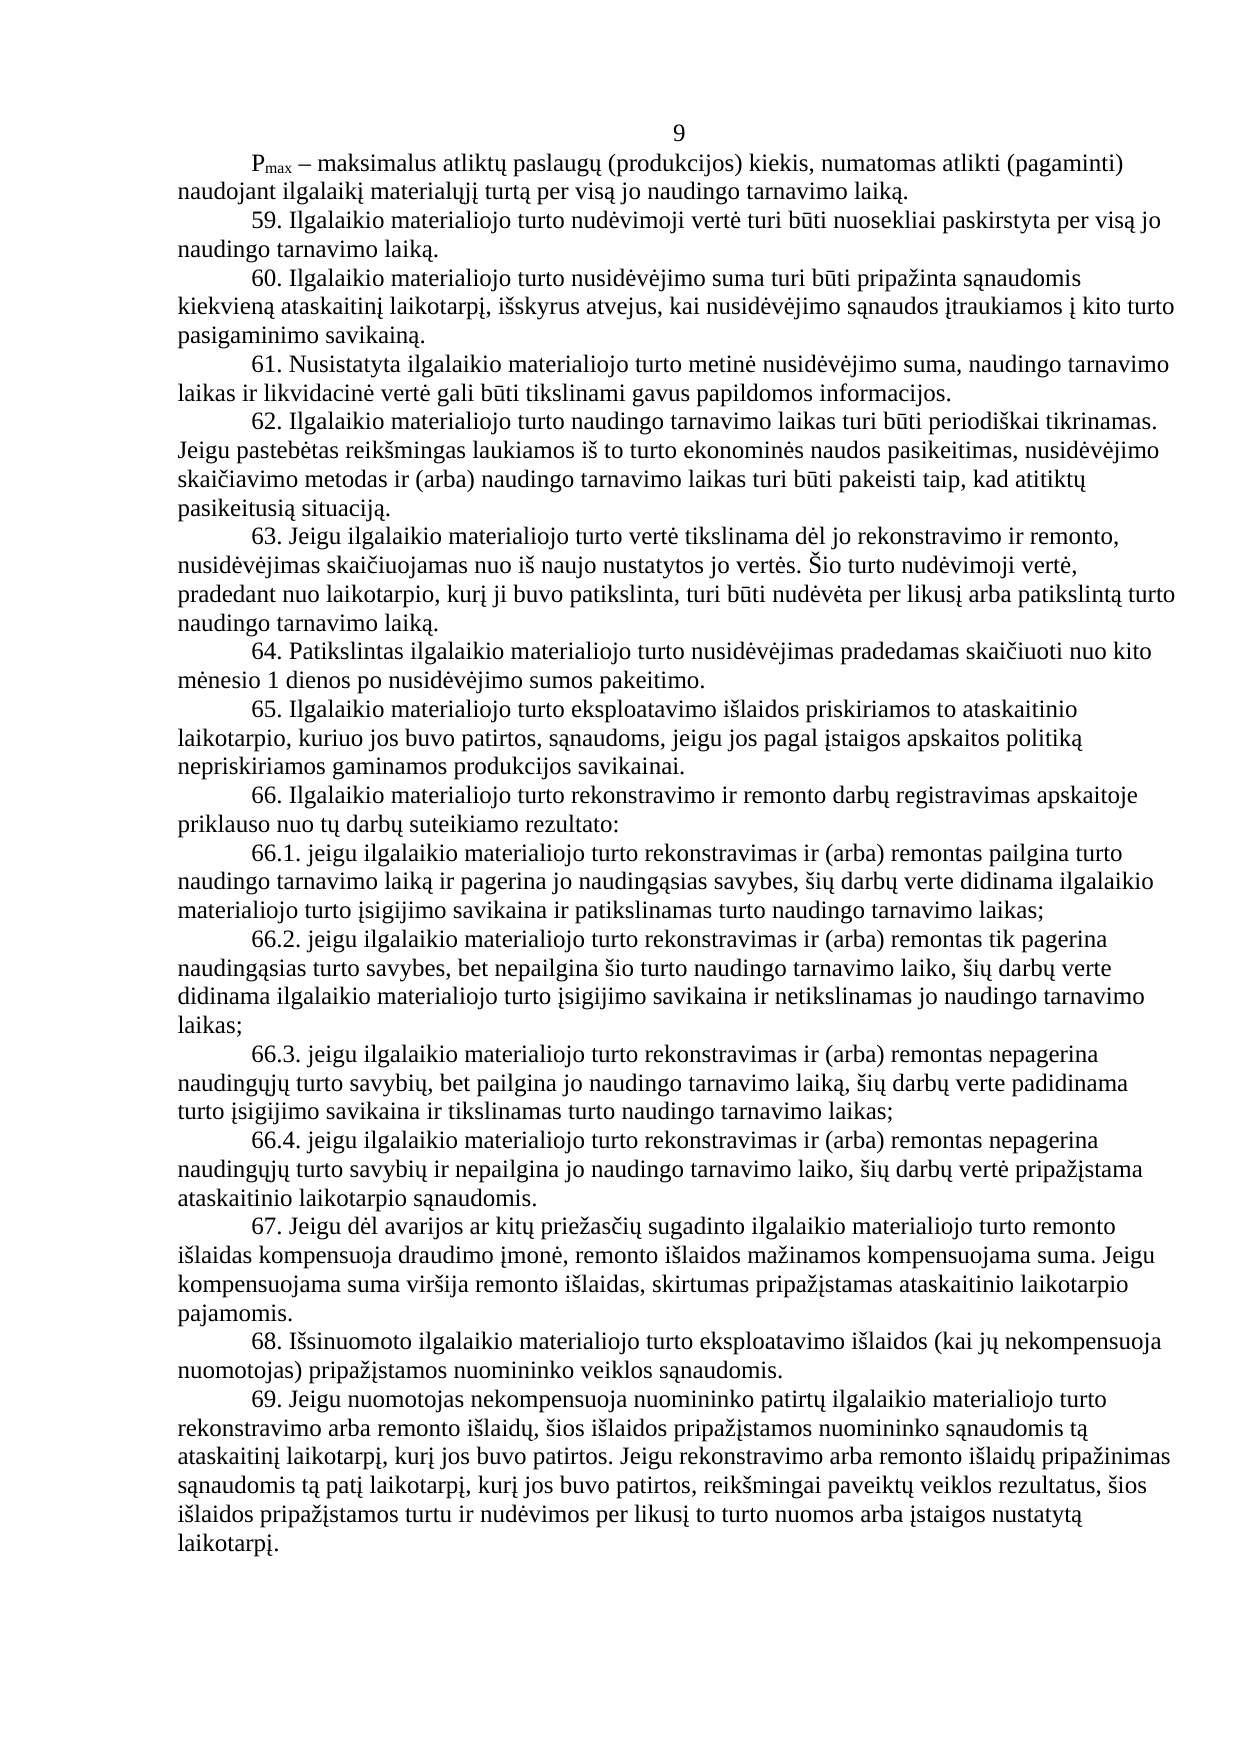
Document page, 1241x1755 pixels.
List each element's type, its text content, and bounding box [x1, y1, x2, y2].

text 64. Patikslintas ilgalaikio materialiojo turto nusidėvėjimas pradedamas skaičiuoti nuo kito mėnesio 1 dienos po nusidėvėjimo sumos pakeitimo. [177, 636, 1181, 694]
text 66.4. jeigu ilgalaikio materialiojo turto rekonstravimas ir (arba) remontas nepagerina naudingųjų turto savybių ir nepailgina jo naudingo tarnavimo laiko, šių darbų vertė pripažįstama ataskaitinio laikotarpio sąnaudomis. [177, 1125, 1181, 1211]
text 61. Nusistatyta ilgalaikio materialiojo turto metinė nusidėvėjimo suma, naudingo tarnavimo laikas ir likvidacinė vertė gali būti tikslinami gavus papildomos informacijos. [177, 349, 1181, 406]
text 66.3. jeigu ilgalaikio materialiojo turto rekonstravimas ir (arba) remontas nepagerina naudingųjų turto savybių, bet pailgina jo naudingo tarnavimo laiką, šių darbų verte padidinama turto įsigijimo savikaina ir tikslinamas turto naudingo tarnavimo laikas; [177, 1039, 1181, 1125]
text 66.1. jeigu ilgalaikio materialiojo turto rekonstravimas ir (arba) remontas pailgina turto naudingo tarnavimo laiką ir pagerina jo naudingąsias savybes, šių darbų verte didinama ilgalaikio materialiojo turto įsigijimo savikaina ir patikslinamas turto naudingo tarnavimo laikas; [177, 838, 1181, 924]
text Pmax – maksimalus atliktų paslaugų (produkcijos) kiekis, numatomas atlikti (pagaminti) naudojant ilgalaikį materialųjį turtą per visą jo naudingo tarnavimo laiką. [177, 148, 1181, 205]
text 65. Ilgalaikio materialiojo turto eksploatavimo išlaidos priskiriamos to ataskaitinio laikotarpio, kuriuo jos buvo patirtos, sąnaudoms, jeigu jos pagal įstaigos apskaitos politiką nepriskiriamos gaminamos produkcijos savikainai. [177, 694, 1181, 780]
text 69. Jeigu nuomotojas nekompensuoja nuomininko patirtų ilgalaikio materialiojo turto rekonstravimo arba remonto išlaidų, šios išlaidos pripažįstamos nuomininko sąnaudomis tą ataskaitinį laikotarpį, kurį jos buvo patirtos. Jeigu rekonstravimo arba remonto išlaidų pripažinimas sąnaudomis tą patį laikotarpį, kurį jos buvo patirtos, reikšmingai paveiktų veiklos rezultatus, šios išlaidos pripažįstamos turtu ir nudėvimos per likusį to turto nuomos arba įstaigos nustatytą laikotarpį. [177, 1384, 1181, 1556]
text 67. Jeigu dėl avarijos ar kitų priežasčių sugadinto ilgalaikio materialiojo turto remonto išlaidas kompensuoja draudimo įmonė, remonto išlaidos mažinamos kompensuojama suma. Jeigu kompensuojama suma viršija remonto išlaidas, skirtumas pripažįstamas ataskaitinio laikotarpio pajamomis. [177, 1211, 1181, 1326]
text 62. Ilgalaikio materialiojo turto naudingo tarnavimo laikas turi būti periodiškai tikrinamas. Jeigu pastebėtas reikšmingas laukiamos iš to turto ekonominės naudos pasikeitimas, nusidėvėjimo skaičiavimo metodas ir (arba) naudingo tarnavimo laikas turi būti pakeisti taip, kad atitiktų pasikeitusią situaciją. [177, 406, 1181, 521]
text 63. Jeigu ilgalaikio materialiojo turto vertė tikslinama dėl jo rekonstravimo ir remonto, nusidėvėjimas skaičiuojamas nuo iš naujo nustatytos jo vertės. Šio turto nudėvimoji vertė, pradedant nuo laikotarpio, kurį ji buvo patikslinta, turi būti nudėvėta per likusį arba patikslintą turto naudingo tarnavimo laiką. [177, 521, 1181, 636]
text 59. Ilgalaikio materialiojo turto nudėvimoji vertė turi būti nuosekliai paskirstyta per visą jo naudingo tarnavimo laiką. [177, 205, 1181, 263]
text 60. Ilgalaikio materialiojo turto nusidėvėjimo suma turi būti pripažinta sąnaudomis kiekvieną ataskaitinį laikotarpį, išskyrus atvejus, kai nusidėvėjimo sąnaudos įtraukiamos į kito turto pasigaminimo savikainą. [177, 263, 1181, 349]
text 66.2. jeigu ilgalaikio materialiojo turto rekonstravimas ir (arba) remontas tik pagerina naudingąsias turto savybes, bet nepailgina šio turto naudingo tarnavimo laiko, šių darbų verte didinama ilgalaikio materialiojo turto įsigijimo savikaina ir netikslinamas jo naudingo tarnavimo laikas; [177, 924, 1181, 1039]
text 68. Išsinuomoto ilgalaikio materialiojo turto eksploatavimo išlaidos (kai jų nekompensuoja nuomotojas) pripažįstamos nuomininko veiklos sąnaudomis. [177, 1326, 1181, 1384]
text 66. Ilgalaikio materialiojo turto rekonstravimo ir remonto darbų registravimas apskaitoje priklauso nuo tų darbų suteikiamo rezultato: [177, 780, 1181, 838]
